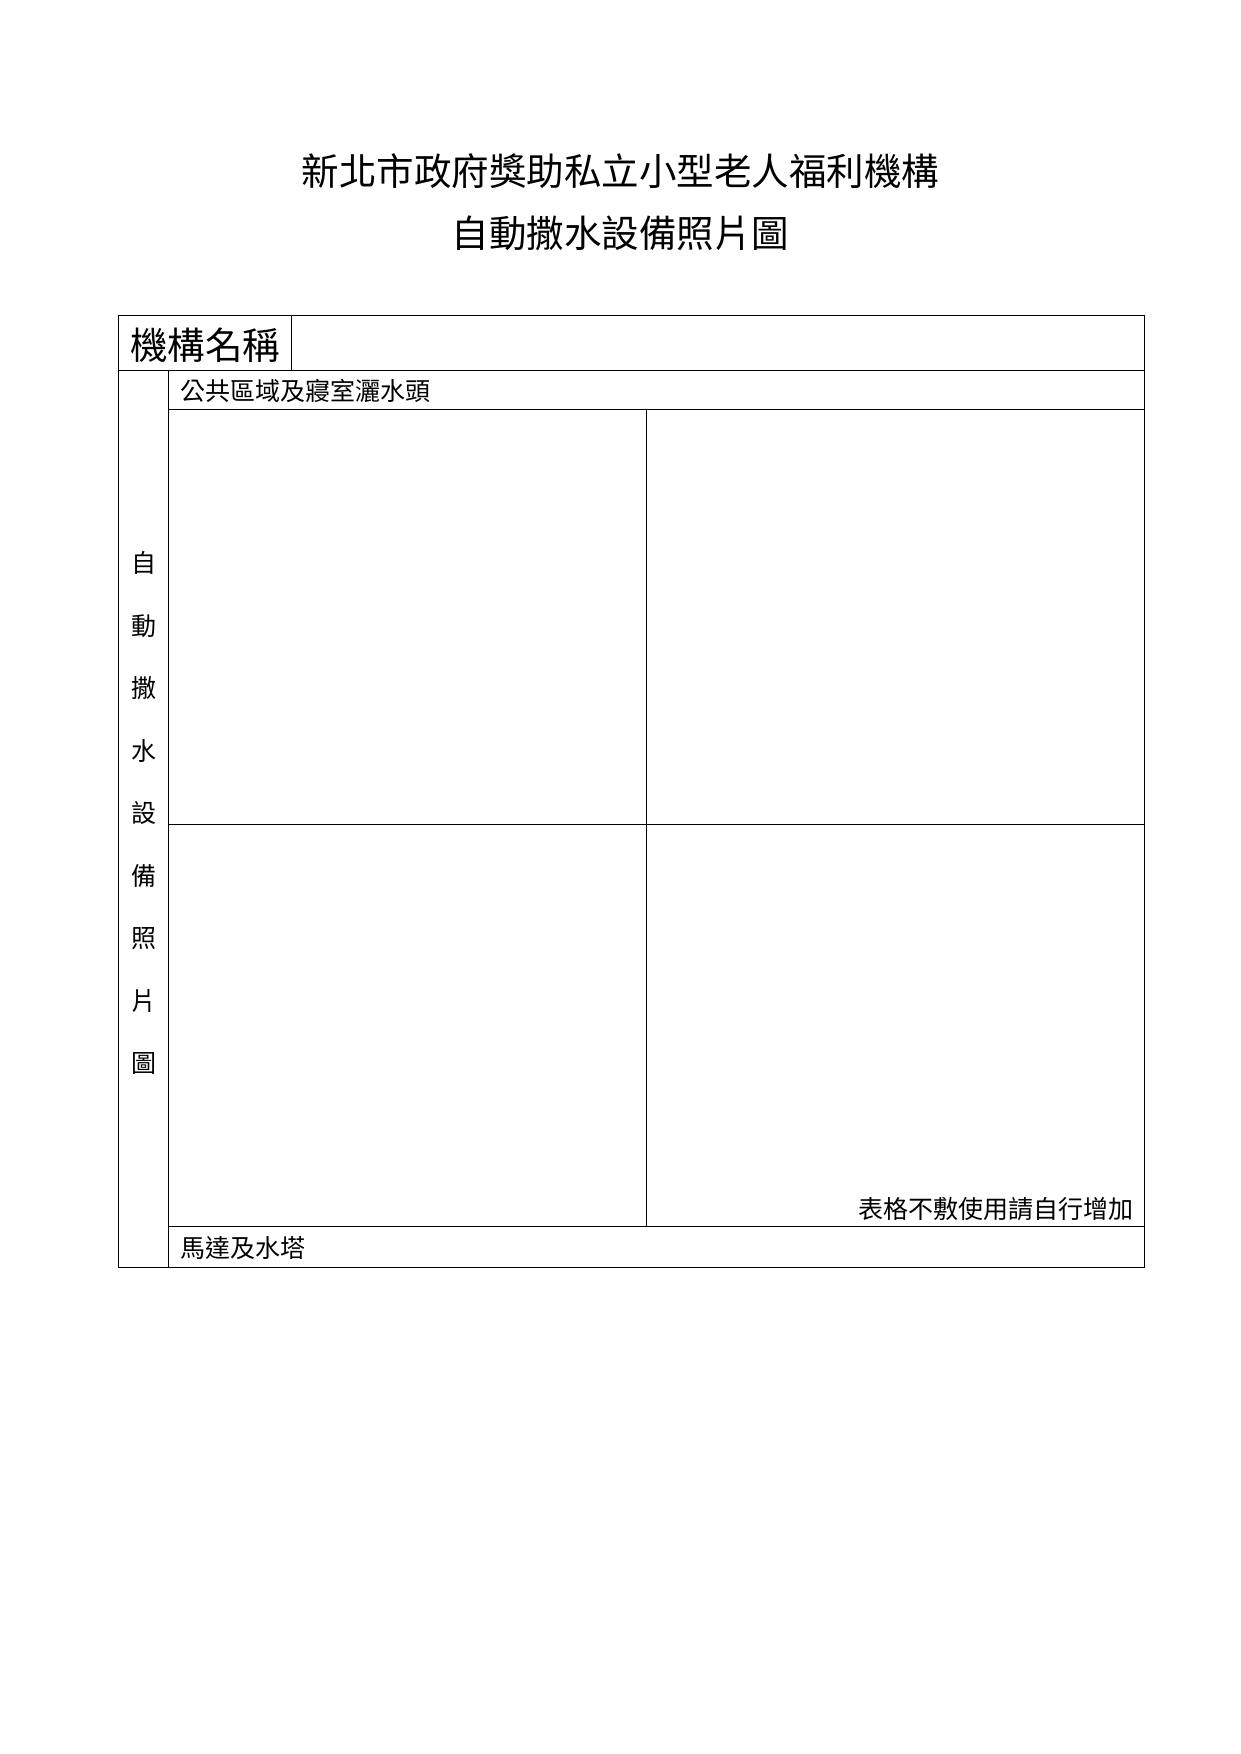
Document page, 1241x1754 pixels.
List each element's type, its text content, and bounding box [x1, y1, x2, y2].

table_cell 公共區域及寢室灑水頭 [169, 371, 1144, 409]
text 自動撒水設備照片圖 [118, 189, 1122, 252]
table_cell 自動撒水設備照片圖 [119, 371, 168, 1267]
table_header [292, 316, 1144, 370]
table_cell 表格不敷使用請自行增加 [647, 825, 1144, 1226]
table_cell [169, 825, 646, 1226]
text 新北市政府獎助私立小型老人福利機構 [118, 127, 1122, 189]
table_cell 馬達及水塔 [169, 1227, 1144, 1267]
table_cell [647, 410, 1144, 824]
table_cell [169, 410, 646, 824]
table_header 機構名稱 [119, 316, 291, 370]
